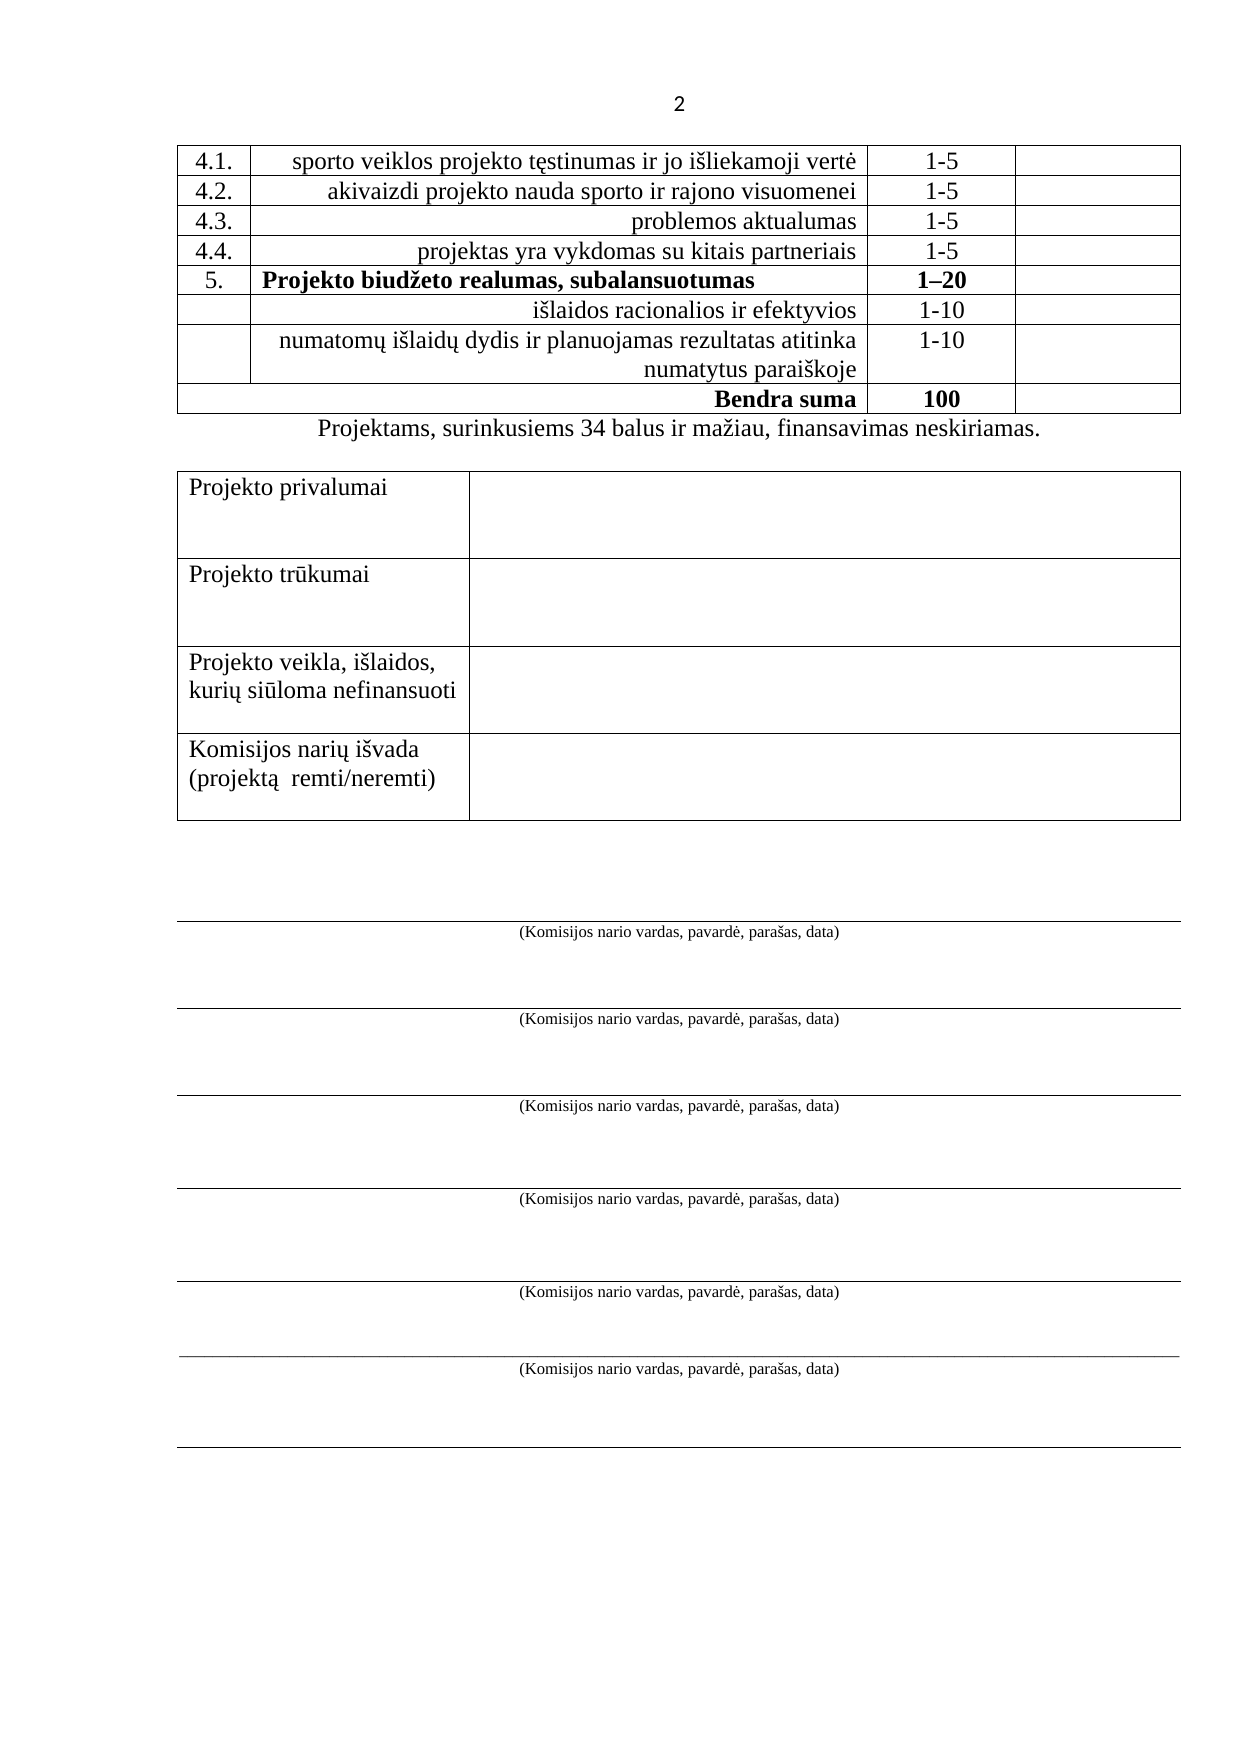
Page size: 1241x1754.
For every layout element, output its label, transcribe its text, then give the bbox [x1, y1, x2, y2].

table_cell [470, 559, 1180, 646]
table_cell 1-5 [868, 146, 1015, 175]
table_cell Projekto biudžeto realumas, subalansuotumas [251, 266, 867, 294]
text (Komisijos nario vardas, pavardė, parašas, data) [177, 1009, 1181, 1028]
table_cell [470, 647, 1180, 733]
table_cell sporto veiklos projekto tęstinumas ir jo išliekamoji vertė [251, 146, 867, 175]
table_cell Projekto trūkumai [178, 559, 469, 646]
table_cell Komisijos narių išvada (projektą remti/neremti) [178, 734, 469, 820]
table_cell [1016, 266, 1180, 294]
table_cell [1016, 325, 1180, 383]
table_cell [1016, 236, 1180, 264]
table_cell numatomų išlaidų dydis ir planuojamas rezultatas atitinka numatytus paraiškoje [251, 325, 867, 383]
table_cell 1-5 [868, 236, 1015, 264]
table_cell Bendra suma [178, 384, 867, 412]
text ________________________________________________________________________________________________________________________ [177, 1339, 1181, 1358]
table_cell projektas yra vykdomas su kitais partneriais [251, 236, 867, 264]
table_cell 1–20 [868, 266, 1015, 294]
text (Komisijos nario vardas, pavardė, parašas, data) [177, 922, 1181, 941]
table_header Projekto privalumai [178, 472, 469, 558]
table_cell 4.1. [178, 146, 250, 175]
text (Komisijos nario vardas, pavardė, parašas, data) [177, 1282, 1181, 1301]
table_cell akivaizdi projekto nauda sporto ir rajono visuomenei [251, 176, 867, 205]
table_cell [178, 295, 250, 324]
table_cell Projekto veikla, išlaidos, kurių siūloma nefinansuoti [178, 647, 469, 733]
table_cell problemos aktualumas [251, 206, 867, 235]
table_cell 4.3. [178, 206, 250, 235]
table_cell [470, 734, 1180, 820]
table_cell išlaidos racionalios ir efektyvios [251, 295, 867, 324]
table_cell 1-10 [868, 325, 1015, 383]
table_cell 5. [178, 266, 250, 294]
table_cell [1016, 176, 1180, 205]
table_cell [1016, 295, 1180, 324]
table_cell 4.2. [178, 176, 250, 205]
table_header [470, 472, 1180, 558]
text (Komisijos nario vardas, pavardė, parašas, data) [177, 1358, 1181, 1378]
text (Komisijos nario vardas, pavardė, parašas, data) [177, 1096, 1181, 1115]
table_cell 1-5 [868, 176, 1015, 205]
table_cell 4.4. [178, 236, 250, 264]
table_cell [178, 325, 250, 383]
table_cell 100 [868, 384, 1015, 412]
text Projektams, surinkusiems 34 balus ir mažiau, finansavimas neskiriamas. [177, 414, 1181, 442]
table_cell 1-10 [868, 295, 1015, 324]
table_cell [1016, 206, 1180, 235]
text (Komisijos nario vardas, pavardė, parašas, data) [177, 1189, 1181, 1208]
table_cell [1016, 384, 1180, 412]
table_cell 1-5 [868, 206, 1015, 235]
table_cell [1016, 146, 1180, 175]
